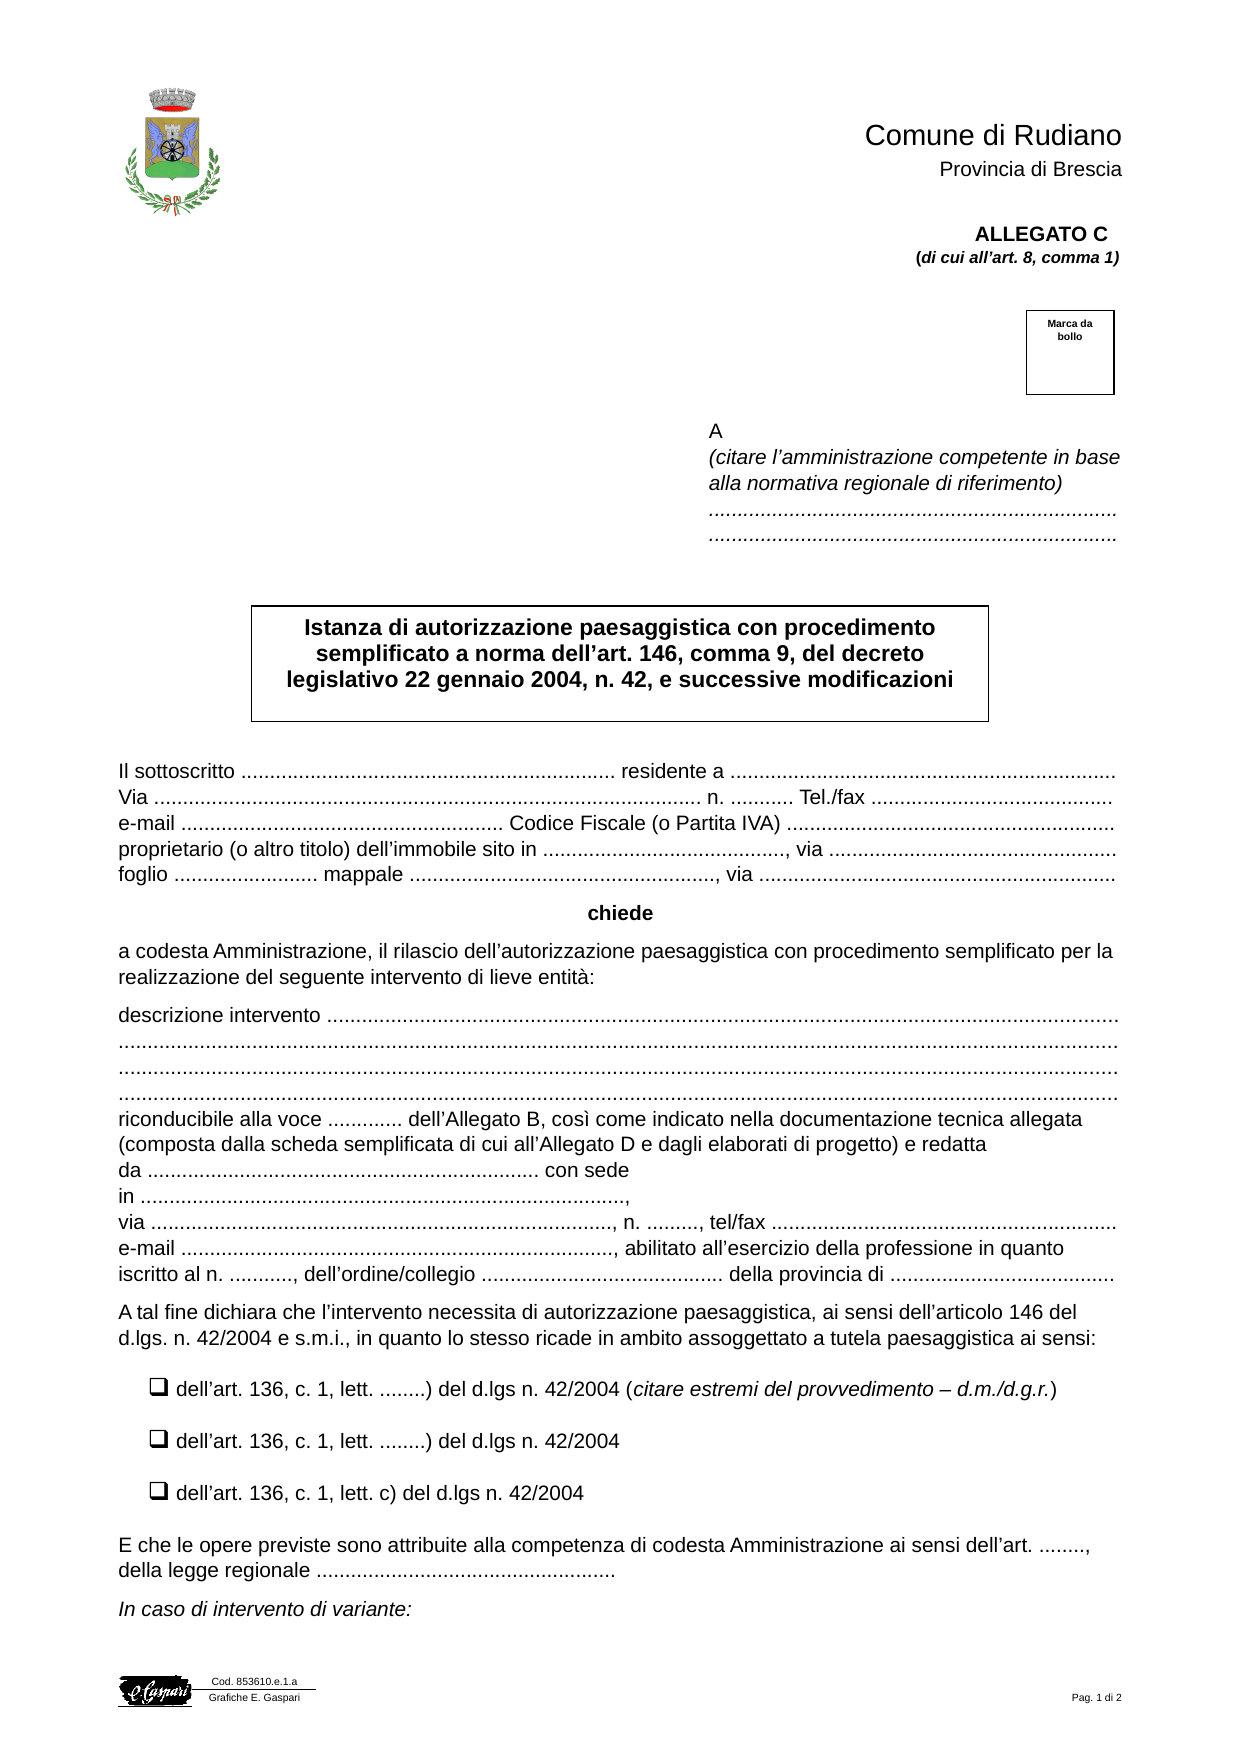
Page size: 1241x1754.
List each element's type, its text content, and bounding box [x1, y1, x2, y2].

text a codesta Amministrazione, il rilascio dell’autorizzazione paesaggistica con procedimento semplificato per la realizzazione del seguente intervento di lieve entità: [118, 939, 1122, 989]
text riconducibile alla voce ............. dell’Allegato B, così come indicato nella documentazione tecnica allegata (composta dalla scheda semplificata di cui all’Allegato D e dagli elaborati di progetto) e redatta da .................................................................... con sede in ...................................................................................., via ................................................................................, n. ........., tel/fax ............................................................ e-mail ..........................................................................., abilitato all’esercizio della professione in quanto iscritto al n. ..........., dell’ordine/collegio .......................................... della provincia di ....................................... [118, 1106, 1122, 1285]
text (citare l’amministrazione competente in base [118, 445, 1122, 469]
picture [118, 1674, 192, 1706]
text ....................................................................... [118, 522, 1122, 546]
text Provincia di Brescia [224, 157, 1122, 181]
text  dell’art. 136, c. 1, lett. c) del d.lgs n. 42/2004 [118, 1480, 1122, 1505]
text In caso di intervento di variante: [118, 1597, 1122, 1621]
text ALLEGATO C [118, 222, 1122, 246]
text A tal fine dichiara che l’intervento necessita di autorizzazione paesaggistica, ai sensi dell’articolo 146 del d.lgs. n. 42/2004 e s.m.i., in quanto lo stesso ricade in ambito assoggettato a tutela paesaggistica ai sensi: [118, 1300, 1122, 1349]
text alla normativa regionale di riferimento) [118, 471, 1122, 494]
text descrizione intervento [118, 1003, 1122, 1027]
text  dell’art. 136, c. 1, lett. ........) del d.lgs n. 42/2004 [118, 1428, 1122, 1453]
text  dell’art. 136, c. 1, lett. ........) del d.lgs n. 42/2004 (citare estremi del provvedimento – d.m./d.g.r.) [118, 1376, 1122, 1401]
text Il sottoscritto ................................................................. residente a ................................................................... Via ............................................................................................... n. ........... Tel./fax .......................................... e-mail ........................................................ Codice Fiscale (o Partita IVA) ......................................................... proprietario (o altro titolo) dell’immobile sito in .........................................., via .................................................. foglio ......................... mappale ....................................................., via .............................................................. [118, 759, 1122, 886]
text ....................................................................... [118, 496, 1122, 520]
text (di cui all’art. 8, comma 1) [118, 247, 1122, 267]
text chiede [118, 901, 1122, 924]
picture [122, 87, 224, 219]
text E che le opere previste sono attribuite alla competenza di codesta Amministrazione ai sensi dell’art. ........, della legge regionale .................................................... [118, 1532, 1122, 1582]
text Comune di Rudiano [224, 118, 1122, 152]
text A [118, 419, 1122, 443]
